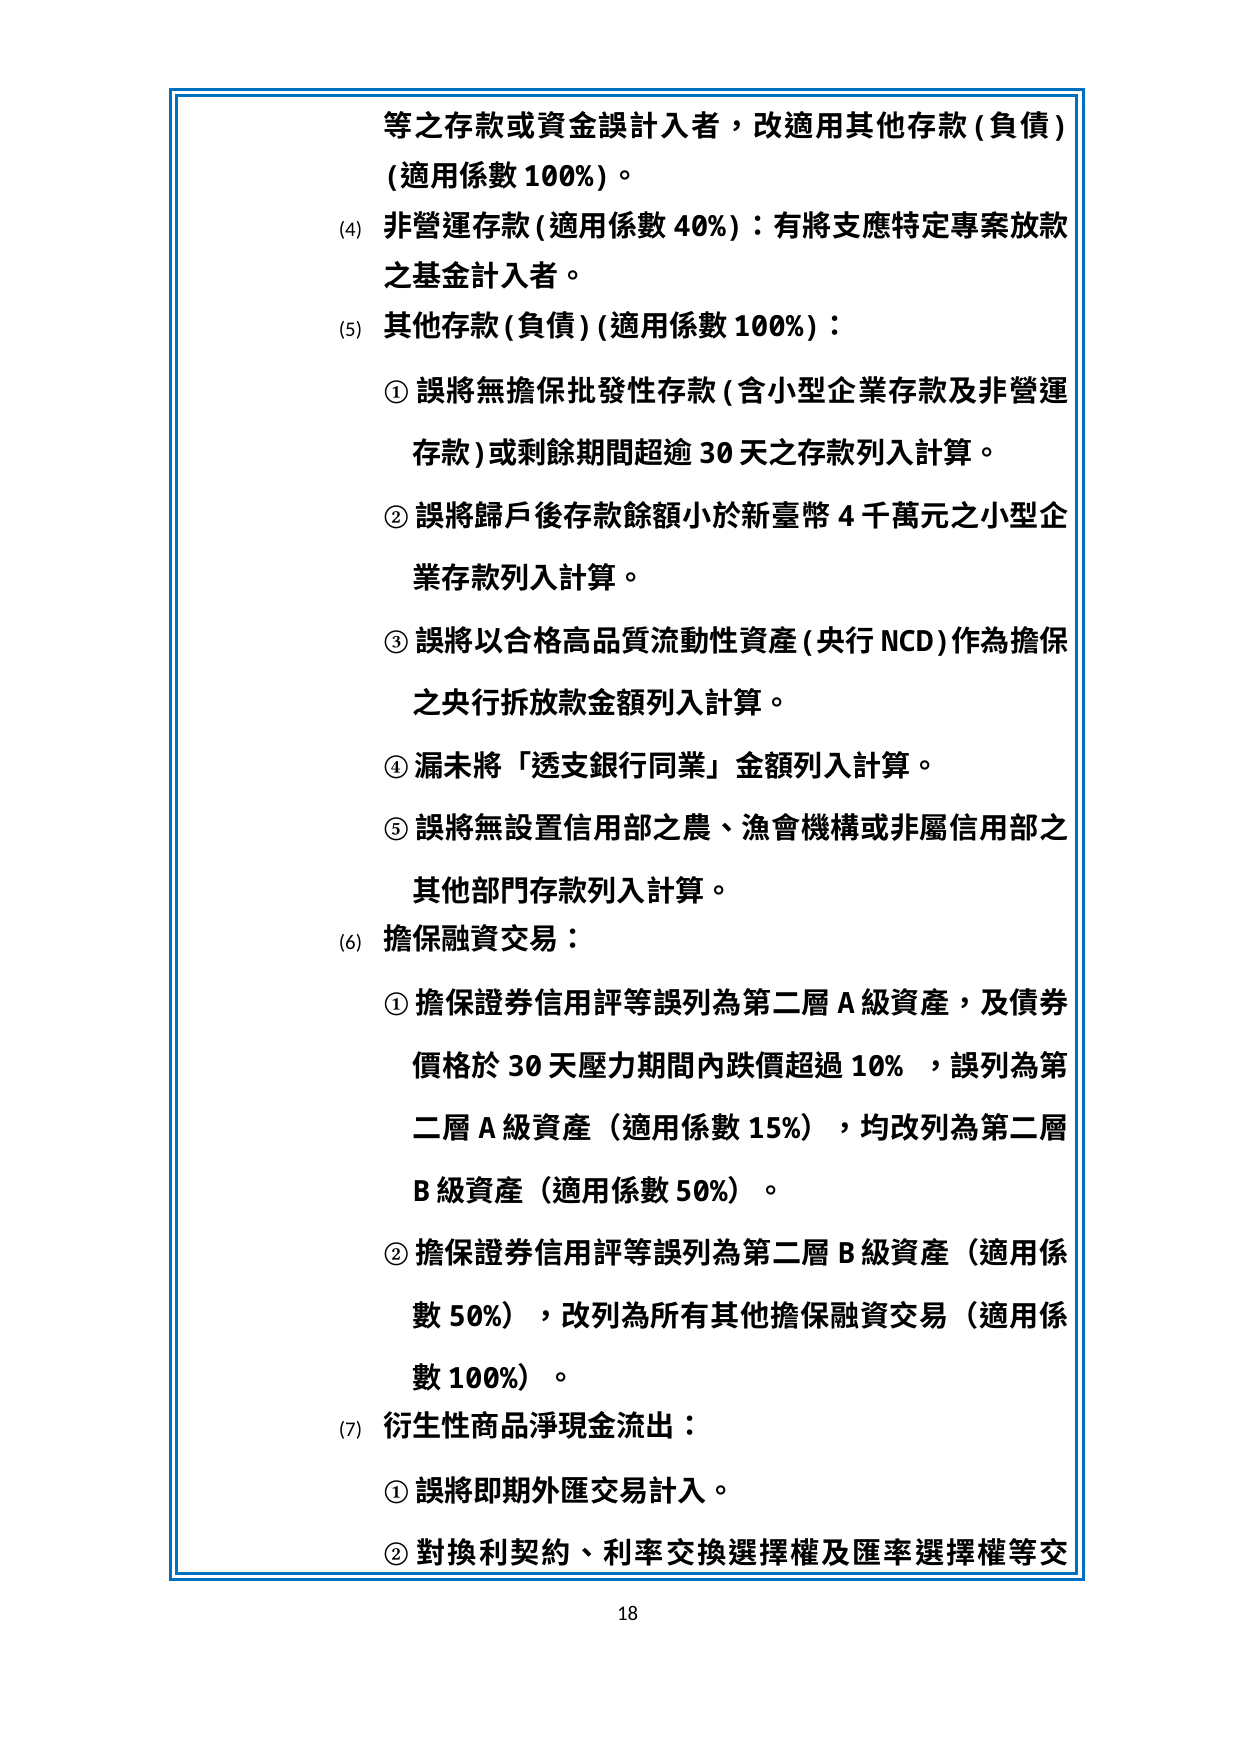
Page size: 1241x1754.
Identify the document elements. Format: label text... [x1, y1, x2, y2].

table_header 態樣三：流動性覆蓋比率申報有誤差： 合格高品質流動性資產申報錯誤： 計算帳列「按攤銷後成本衡量之債務工具投資」之合格高品質流動性資產，未以公允價值計算，誤以帳列金額計算。 誤將債券價格於30天壓力期間內跌價超過20%之海外公司債列入計算。 誤將未符合「信用評等達twAA-以上之合格擔保債券 (適用係數85%)」列入第二層A級資產計算。 誤將債券價格於30天壓力期間內跌價超過10%之海外公司債，列入第二層A級資產計算，改列為第二層B級資產。 誤將非屬合格普通股權益證券之指數型證券投資信託基金(ETF)，或金融機構普通股及股價於30天壓力期間內跌價超過40%之股票，列入第二層B級資產計算。 未將擔保借出交易(如：RS)所取得之政府公債列入計算。 未將符合「信用評等介於twA+至twBBB-之合格公司債及商業本票(適用係數50%)」列入第二層B級資產計算。 承作附買回交易或設質之有價證券，未以公允價值扣除，誤以帳列淨額扣除。 現金流出申報錯誤： 零售存款(適用係數3%、5%、10%)： ①有將管理委員會、公司籌備處、獨資或企業行號，或其他團體組織等非屬自然人之存款計入者，改適用小型企業存款(適用係數5%、10%)。 ②設質之存款未扣除已動用放款餘額。 小型企業存款(適用係數5%、10%)：有分公司(或分支機構)未與其總公司(或總機構)存款合併歸戶計算者，歸戶後存款餘額大於新臺幣4千萬元，改適用非營運存款(適用係數40%)。 小型企業存款(適用係數5%、10%)及非營運存款(適用係數40%)：有屬金融機構、信託業與證券投資信託業所募集或保管基金之存款，及銀行自身關聯企業等之存款或資金誤計入者，改適用其他存款(負債)(適用係數100%)。 非營運存款(適用係數40%)：有將支應特定專案放款之基金計入者。 其他存款(負債)(適用係數100%)： ①誤將無擔保批發性存款(含小型企業存款及非營運存款)或剩餘期間超逾30天之存款列入計算。 ②誤將歸戶後存款餘額小於新臺幣4千萬元之小型企業存款列入計算。 ③誤將以合格高品質流動性資產(央行NCD)作為擔保之央行拆放款金額列入計算。 ④漏未將「透支銀行同業」金額列入計算。 ⑤誤將無設置信用部之農、漁會機構或非屬信用部之其他部門存款列入計算。 擔保融資交易： ①擔保證券信用評等誤列為第二層A級資產，及債券價格於30天壓力期間內跌價超過10% ，誤列為第二層A級資產（適用係數15%），均改列為第二層B級資產（適用係數50%）。 ②擔保證券信用評等誤列為第二層B級資產（適用係數50%），改列為所有其他擔保融資交易（適用係數100%）。 衍生性商品淨現金流出： ①誤將即期外匯交易計入。 ②對換利契約、利率交換選擇權及匯率選擇權等交易，漏未列計確定於30日內交割之應付利息。 ③衍生性商品及其他交易之市場評價變化所增加之流動性需求(適用係數100%)，未將「存入保證金」納入淨擔保品流出公式計算。 「經承諾信用融資額度及流動性融資額度未動用餘額」及「其他或有融資負債」： ①誤將有條件可取消之信用融資額度，歸類為「其他或有融資負債-無條件可取消之信用融資額度」。 ②將OBU分行授信戶之約定融資額度，誤全數歸類為「其他或有融資負債-與貿易融資有關之或有融資義務」。 ③對可於額度內相互流用之綜合信用融資額度或共用額度，誤歸類為「其他或有融資負債-與貿易融資有關之或有融資義務」或「其他或有融資負債-其他」。 ④零售及小型企業戶之信用融資額度，有漏未將自然人循環信貸、理財型房貸及股票融資等產品約定融資額度列入，或誤列入與貿易融資有關之或有負債義務、屬非金融機構企業、銀行以外其他金融機構、已結清並塗銷擔保品客戶之信用融資額度。 ⑤有銀行以外其他金融機構之信用融資額度(適用係數40%)，誤列為非金融機構企業戶(適用係數10%)，或誤將與貿易融資有關之或有負債義務(適用係數3%)計入。 ⑥非金融機構企業戶之信用融資額度(適用係數10%)，有展期後為非循環額度之聯貸案件，誤將原貸係循環動用惟未動支之額度計入，或誤將與貿易融資有關之或有負債義務(適用係數3%)、銀行以外其他金融機構之信用融資額度(適用係數40%)計入。 ⑦其他法律實體客戶(適用係數100%）誤列入小型企業戶之信用融資額度。 其他或有融資負債項下與貿易融資有關之或有融資義務未列入保證及信用狀已開立之金額。 其他約定現金流出(適用係數100%)： ①漏未計入30天內到期之存入保證金。 ②誤將帳列「其他應付款」中，待交換票據、註記備付款、支票存款拒絕往來戶、本行支票備付款等應付項目金額列入計算。 現金流入申報錯誤： 來自零售、小型企業與非屬金融機構之批發型交易對手之放款(適用係數50%)： ①誤將已逾清償期或已發生延滯之放款列入計算。 ②誤將30天內到期之存單質借放款列入計算。 「來自金融機構交易對手之應收款項」(適用係數100%)，誤將非屬金融機構交易對手，或到期日逾30天之存放銀行同業或金融機構放款列入計算。 到期證券之現金流入(適用係數100%)，誤將基金等受益憑證及短期公債ETF列入；誤以公允價值計算未以面額計算；漏列資產公司發行之商業本票。 衍生性商品淨現金流入(適用係數100%)： ①誤將即期外匯交易計入。 ②誤計入30日內到期換利契約之重置成本正值。 ③漏列換利契約30日內之應收利息。 ④誤以換匯交易已知現金流出及已知現金流入互抵後計入，未依規將同一筆換匯交易於同一日交割，所收付本金相抵後之淨現金流入計入。 其他約定現金流入(適用係數100%)： ①漏未將「應收承購帳款-信用狀」列入計算。 ②誤將帳列受益憑證(基金)列入計算。 ③誤將無實質資金流入之「應收利息-聯行拆款息」、「短期墊款」或放款備抵呆帳列入計算。 ④信用卡循環信用動用金額多列未屬30天內到期可收回之現金。 ⑤誤將逾期超逾30天以上之放款所生之應收利息、逾期息，或訴訟中之應收承購帳款債權列入計算。 ⑥誤將超逾30天可收回之應收關係人帳款、信用卡循環信用動用金額、應收現金卡息列入計算。 ⑦「買入遠期外匯」重複計算。 [174, 91, 1080, 1572]
table_header 態樣三：流動性覆蓋比率申報有誤差： 合格高品質流動性資產申報錯誤： 計算帳列「按攤銷後成本衡量之債務工具投資」之合格高品質流動性資產，未以公允價值計算，誤以帳列金額計算。 誤將債券價格於30天壓力期間內跌價超過20%之海外公司債列入計算。 誤將未符合「信用評等達twAA-以上之合格擔保債券 (適用係數85%)」列入第二層A級資產計算。 誤將債券價格於30天壓力期間內跌價超過10%之海外公司債，列入第二層A級資產計算，改列為第二層B級資產。 誤將非屬合格普通股權益證券之指數型證券投資信託基金(ETF)，或金融機構普通股及股價於30天壓力期間內跌價超過40%之股票，列入第二層B級資產計算。 未將擔保借出交易(如：RS)所取得之政府公債列入計算。 未將符合「信用評等介於twA+至twBBB-之合格公司債及商業本票(適用係數50%)」列入第二層B級資產計算。 承作附買回交易或設質之有價證券，未以公允價值扣除，誤以帳列淨額扣除。 現金流出申報錯誤： 零售存款(適用係數3%、5%、10%)： ①有將管理委員會、公司籌備處、獨資或企業行號，或其他團體組織等非屬自然人之存款計入者，改適用小型企業存款(適用係數5%、10%)。 ②設質之存款未扣除已動用放款餘額。 小型企業存款(適用係數5%、10%)：有分公司(或分支機構)未與其總公司(或總機構)存款合併歸戶計算者，歸戶後存款餘額大於新臺幣4千萬元，改適用非營運存款(適用係數40%)。 小型企業存款(適用係數5%、10%)及非營運存款(適用係數40%)：有屬金融機構、信託業與證券投資信託業所募集或保管基金之存款，及銀行自身關聯企業等之存款或資金誤計入者，改適用其他存款(負債)(適用係數100%)。 非營運存款(適用係數40%)：有將支應特定專案放款之基金計入者。 其他存款(負債)(適用係數100%)： ①誤將無擔保批發性存款(含小型企業存款及非營運存款)或剩餘期間超逾30天之存款列入計算。 ②誤將歸戶後存款餘額小於新臺幣4千萬元之小型企業存款列入計算。 ③誤將以合格高品質流動性資產(央行NCD)作為擔保之央行拆放款金額列入計算。 ④漏未將「透支銀行同業」金額列入計算。 ⑤誤將無設置信用部之農、漁會機構或非屬信用部之其他部門存款列入計算。 擔保融資交易： ①擔保證券信用評等誤列為第二層A級資產，及債券價格於30天壓力期間內跌價超過10% ，誤列為第二層A級資產（適用係數15%），均改列為第二層B級資產（適用係數50%）。 ②擔保證券信用評等誤列為第二層B級資產（適用係數50%），改列為所有其他擔保融資交易（適用係數100%）。 衍生性商品淨現金流出： ①誤將即期外匯交易計入。 ②對換利契約、利率交換選擇權及匯率選擇權等交易，漏未列計確定於30日內交割之應付利息。 ③衍生性商品及其他交易之市場評價變化所增加之流動性需求(適用係數100%)，未將「存入保證金」納入淨擔保品流出公式計算。 「經承諾信用融資額度及流動性融資額度未動用餘額」及「其他或有融資負債」： ①誤將有條件可取消之信用融資額度，歸類為「其他或有融資負債-無條件可取消之信用融資額度」。 ②將OBU分行授信戶之約定融資額度，誤全數歸類為「其他或有融資負債-與貿易融資有關之或有融資義務」。 ③對可於額度內相互流用之綜合信用融資額度或共用額度，誤歸類為「其他或有融資負債-與貿易融資有關之或有融資義務」或「其他或有融資負債-其他」。 ④零售及小型企業戶之信用融資額度，有漏未將自然人循環信貸、理財型房貸及股票融資等產品約定融資額度列入，或誤列入與貿易融資有關之或有負債義務、屬非金融機構企業、銀行以外其他金融機構、已結清並塗銷擔保品客戶之信用融資額度。 ⑤有銀行以外其他金融機構之信用融資額度(適用係數40%)，誤列為非金融機構企業戶(適用係數10%)，或誤將與貿易融資有關之或有負債義務(適用係數3%)計入。 ⑥非金融機構企業戶之信用融資額度(適用係數10%)，有展期後為非循環額度之聯貸案件，誤將原貸係循環動用惟未動支之額度計入，或誤將與貿易融資有關之或有負債義務(適用係數3%)、銀行以外其他金融機構之信用融資額度(適用係數40%)計入。 ⑦其他法律實體客戶(適用係數100%）誤列入小型企業戶之信用融資額度。 其他或有融資負債項下與貿易融資有關之或有融資義務未列入保證及信用狀已開立之金額。 其他約定現金流出(適用係數100%)： ①漏未計入30天內到期之存入保證金。 ②誤將帳列「其他應付款」中，待交換票據、註記備付款、支票存款拒絕往來戶、本行支票備付款等應付項目金額列入計算。 現金流入申報錯誤： 來自零售、小型企業與非屬金融機構之批發型交易對手之放款(適用係數50%)： ①誤將已逾清償期或已發生延滯之放款列入計算。 ②誤將30天內到期之存單質借放款列入計算。 「來自金融機構交易對手之應收款項」(適用係數100%)，誤將非屬金融機構交易對手，或到期日逾30天之存放銀行同業或金融機構放款列入計算。 到期證券之現金流入(適用係數100%)，誤將基金等受益憑證及短期公債ETF列入；誤以公允價值計算未以面額計算；漏列資產公司發行之商業本票。 衍生性商品淨現金流入(適用係數100%)： ①誤將即期外匯交易計入。 ②誤計入30日內到期換利契約之重置成本正值。 ③漏列換利契約30日內之應收利息。 ④誤以換匯交易已知現金流出及已知現金流入互抵後計入，未依規將同一筆換匯交易於同一日交割，所收付本金相抵後之淨現金流入計入。 其他約定現金流入(適用係數100%)： ①漏未將「應收承購帳款-信用狀」列入計算。 ②誤將帳列受益憑證(基金)列入計算。 ③誤將無實質資金流入之「應收利息-聯行拆款息」、「短期墊款」或放款備抵呆帳列入計算。 ④信用卡循環信用動用金額多列未屬30天內到期可收回之現金。 ⑤誤將逾期超逾30天以上之放款所生之應收利息、逾期息，或訴訟中之應收承購帳款債權列入計算。 ⑥誤將超逾30天可收回之應收關係人帳款、信用卡循環信用動用金額、應收現金卡息列入計算。 ⑦「買入遠期外匯」重複計算。 [178, 97, 1075, 1572]
